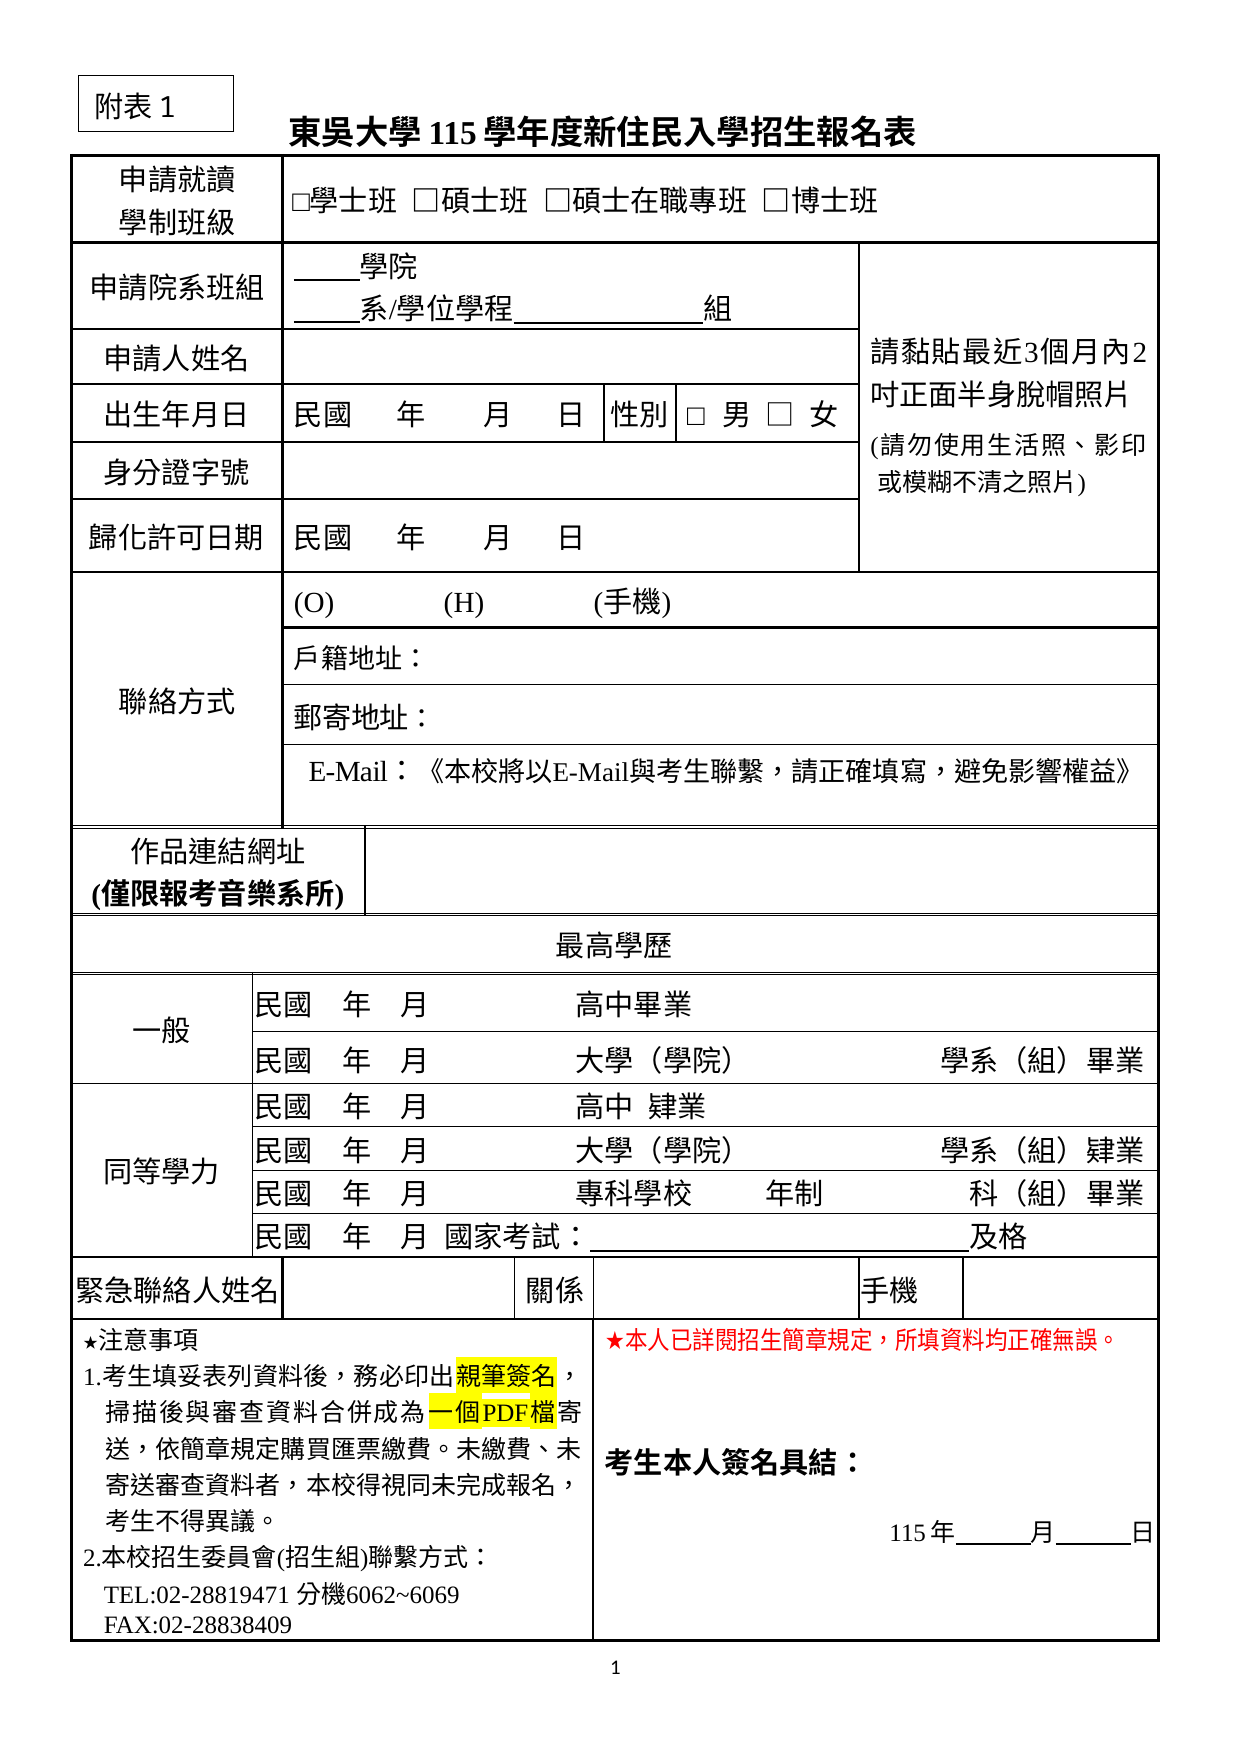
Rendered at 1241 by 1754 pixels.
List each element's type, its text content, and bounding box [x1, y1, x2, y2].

table_cell (O) (H) (手機) [284, 573, 1157, 626]
table_cell 民國 年 月 日 [284, 385, 603, 441]
table_cell 請黏貼最近3個月內2吋正面半身脫帽照片 (請勿使用生活照、影印或模糊不清之照片) [860, 244, 1157, 571]
table_cell 手機 [860, 1258, 962, 1318]
table_cell 歸化許可日期 [73, 500, 281, 571]
text 附表1 [94, 83, 218, 124]
table_cell 民國 年 月 大學（學院） 學系（組）肄業 [253, 1127, 1157, 1169]
table_cell 緊急聯絡人姓名 [73, 1258, 281, 1318]
table_cell [594, 1258, 858, 1318]
table_cell 同等學力 [73, 1084, 252, 1256]
text 東吳大學115學年度新住民入學招生報名表 [53, 106, 1152, 154]
table_cell 最高學歷 [73, 916, 1157, 972]
table_cell 民國 年 月 國家考試： 及格 [253, 1214, 1157, 1256]
table_cell [964, 1258, 1157, 1318]
table_cell 民國 年 月 高中 肄業 [253, 1084, 1157, 1126]
table_cell 身分證字號 [73, 443, 281, 498]
table_cell 學院 系/學位學程 組 [284, 244, 858, 328]
table_cell 申請院系班組 [73, 244, 281, 328]
table_cell 聯絡方式 [73, 573, 281, 825]
table_cell 出生年月日 [73, 385, 281, 441]
table_header 申請就讀 學制班級 [73, 157, 281, 241]
table_cell 戶籍地址： [284, 629, 1157, 684]
table_cell [284, 443, 858, 498]
table_cell 一般 [73, 975, 252, 1083]
table_cell □ 男 □ 女 [677, 385, 858, 441]
table_cell ★本人已詳閱招生簡章規定，所填資料均正確無誤。 考生本人簽名具結： 115年 月 日 [594, 1320, 1157, 1639]
table_cell ★注意事項 1.考生填妥表列資料後，務必印出親筆簽名，掃描後與審查資料合併成為一個PDF檔寄送，依簡章規定購買匯票繳費。未繳費、未寄送審查資料者，本校得視同未完成報名，考生不得異議。 2.本校招生委員會(招生組)聯繫方式： TEL:02-28819471 分機6062~6069 FAX:02-28838409 [73, 1320, 592, 1639]
table_cell 民國 年 月 專科學校 年制 科（組）畢業 [253, 1171, 1157, 1213]
table_cell 民國 年 月 日 [284, 500, 858, 571]
table_cell [366, 829, 1157, 913]
table_cell E-Mail：《本校將以E-Mail與考生聯繫，請正確填寫，避免影響權益》 [284, 745, 1157, 825]
table_cell 作品連結網址 (僅限報考音樂系所) [73, 829, 364, 913]
table_cell 關係 [515, 1258, 593, 1318]
table_cell 民國 年 月 大學（學院） 學系（組）畢業 [253, 1032, 1157, 1083]
table_cell 性別 [605, 385, 675, 441]
table_cell 申請人姓名 [73, 330, 281, 383]
table_header □學士班 □碩士班 □碩士在職專班 □博士班 [284, 157, 1157, 241]
table_cell 郵寄地址： [284, 685, 1157, 744]
table_cell [284, 1258, 514, 1318]
table_cell [284, 330, 858, 383]
table_cell 民國 年 月 高中畢業 [253, 975, 1157, 1031]
